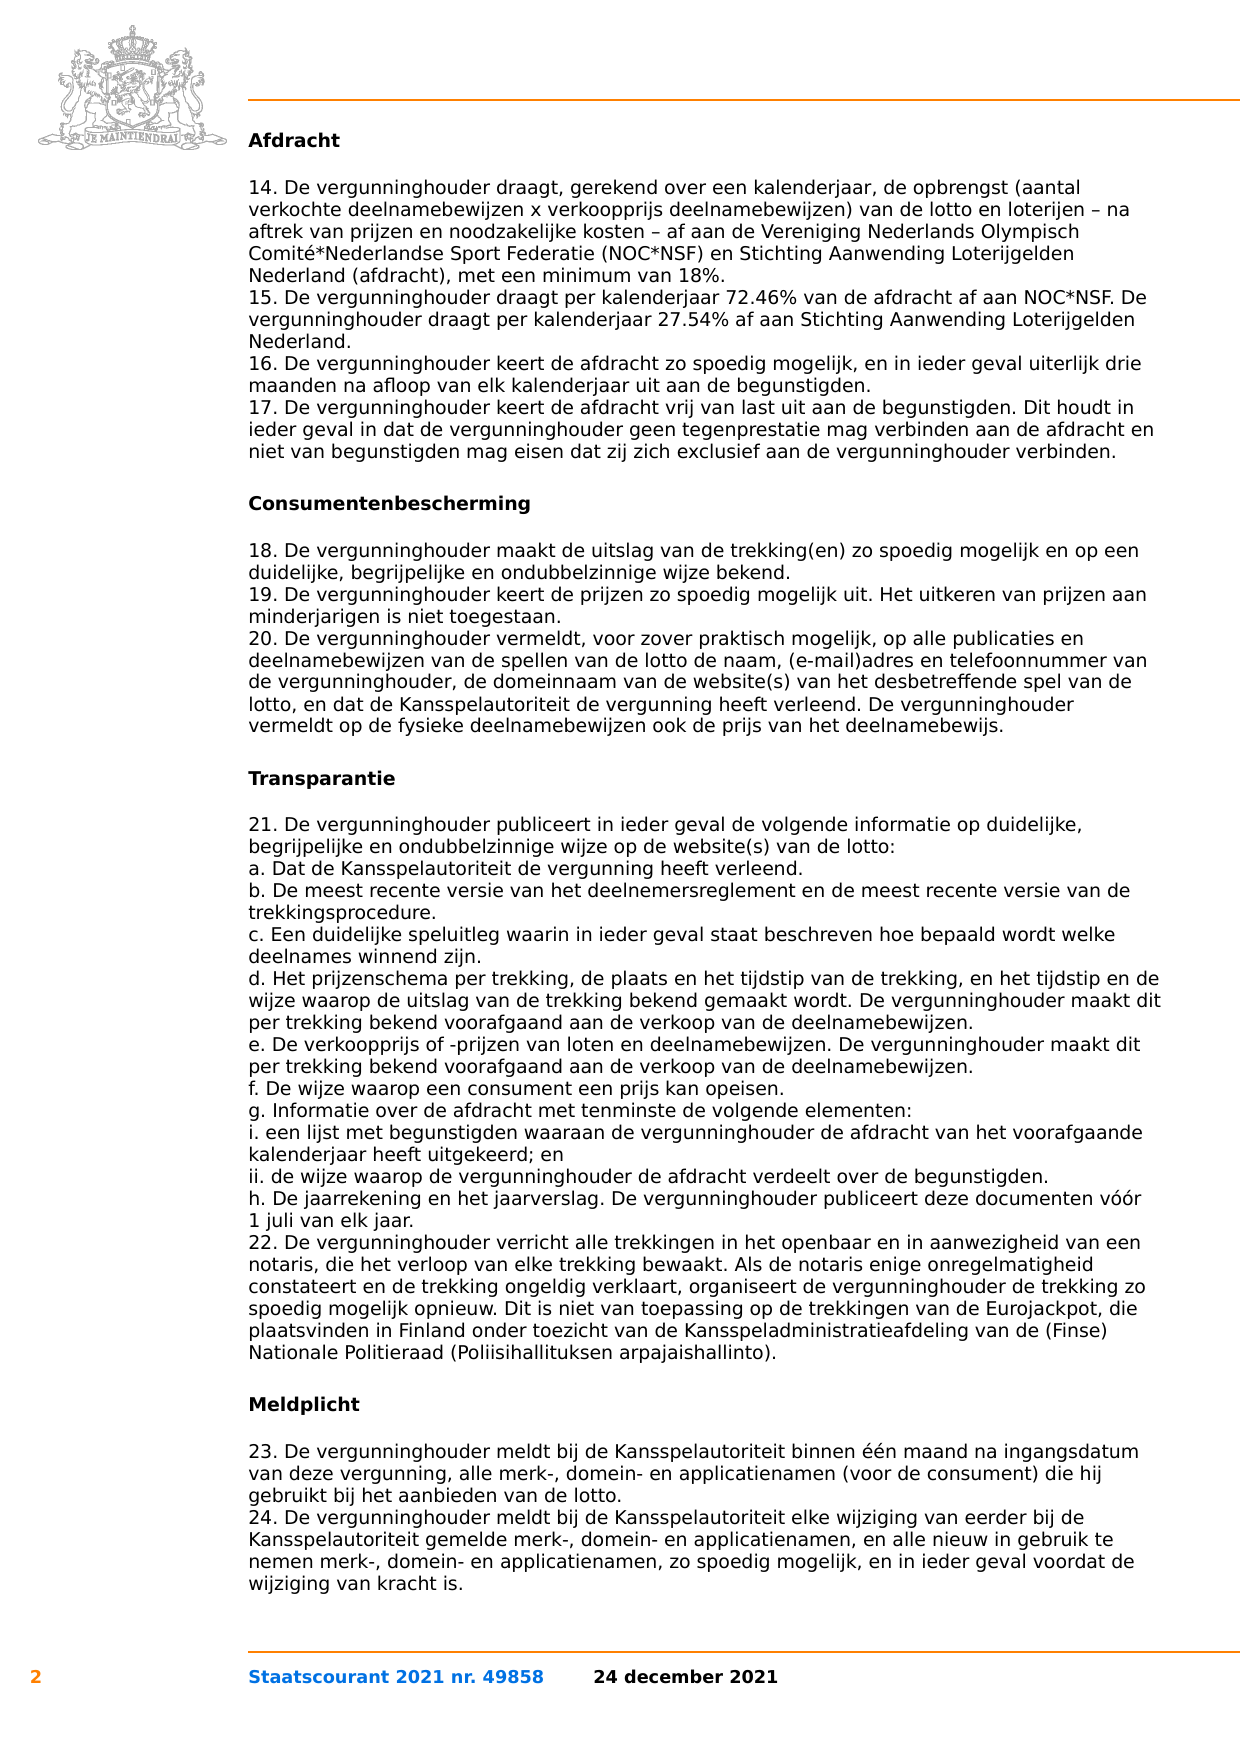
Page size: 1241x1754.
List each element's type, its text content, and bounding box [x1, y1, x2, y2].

text 24. De vergunninghouder meldt bij de Kansspelautoriteit elke wijziging van eerder bij de Kansspelautoriteit gemelde merk-, domein- en applicatienamen, en alle nieuw in gebruik te nemen merk-, domein- en applicatienamen, zo spoedig mogelijk, en in ieder geval voordat de wijziging van kracht is. [248, 1507, 1163, 1595]
text 17. De vergunninghouder keert de afdracht vrij van last uit aan de begunstigden. Dit houdt in ieder geval in dat de vergunninghouder geen tegenprestatie mag verbinden aan de afdracht en niet van begunstigden mag eisen dat zij zich exclusief aan de vergunninghouder verbinden. [248, 397, 1163, 463]
text d. Het prijzenschema per trekking, de plaats en het tijdstip van de trekking, en het tijdstip en de wijze waarop de uitslag van de trekking bekend gemaakt wordt. De vergunninghouder maakt dit per trekking bekend voorafgaand aan de verkoop van de deelnamebewijzen. [248, 968, 1163, 1034]
text 20. De vergunninghouder vermeldt, voor zover praktisch mogelijk, op alle publicaties en deelnamebewijzen van de spellen van de lotto de naam, (e-mail)adres en telefoonnummer van de vergunninghouder, de domeinnaam van de website(s) van het desbetreffende spel van de lotto, en dat de Kansspelautoriteit de vergunning heeft verleend. De vergunninghouder vermeldt op de fysieke deelnamebewijzen ook de prijs van het deelnamebewijs. [248, 627, 1163, 737]
text 14. De vergunninghouder draagt, gerekend over een kalenderjaar, de opbrengst (aantal verkochte deelnamebewijzen x verkoopprijs deelnamebewijzen) van de lotto en loterijen – na aftrek van prijzen en noodzakelijke kosten – af aan de Vereniging Nederlands Olympisch Comité*Nederlandse Sport Federatie (NOC*NSF) en Stichting Aanwending Loterijgelden Nederland (afdracht), met een minimum van 18%. [248, 177, 1163, 287]
text 15. De vergunninghouder draagt per kalenderjaar 72.46% van de afdracht af aan NOC*NSF. De vergunninghouder draagt per kalenderjaar 27.54% af aan Stichting Aanwending Loterijgelden Nederland. [248, 287, 1163, 353]
subtitle Afdracht [248, 130, 1163, 152]
text h. De jaarrekening en het jaarverslag. De vergunninghouder publiceert deze documenten vóór 1 juli van elk jaar. [248, 1188, 1163, 1232]
picture [38, 25, 227, 150]
text i. een lijst met begunstigden waaraan de vergunninghouder de afdracht van het voorafgaande kalenderjaar heeft uitgekeerd; en [248, 1122, 1163, 1166]
text a. Dat de Kansspelautoriteit de vergunning heeft verleend. [248, 858, 1163, 880]
subtitle Meldplicht [248, 1394, 1163, 1416]
text 21. De vergunninghouder publiceert in ieder geval de volgende informatie op duidelijke, begrijpelijke en ondubbelzinnige wijze op de website(s) van de lotto: [248, 814, 1163, 858]
text 18. De vergunninghouder maakt de uitslag van de trekking(en) zo spoedig mogelijk en op een duidelijke, begrijpelijke en ondubbelzinnige wijze bekend. [248, 539, 1163, 583]
text 22. De vergunninghouder verricht alle trekkingen in het openbaar en in aanwezigheid van een notaris, die het verloop van elke trekking bewaakt. Als de notaris enige onregelmatigheid constateert en de trekking ongeldig verklaart, organiseert de vergunninghouder de trekking zo spoedig mogelijk opnieuw. Dit is niet van toepassing op de trekkingen van de Eurojackpot, die plaatsvinden in Finland onder toezicht van de Kansspeladministratieafdeling van de (Finse) Nationale Politieraad (Poliisihallituksen arpajaishallinto). [248, 1232, 1163, 1364]
subtitle Consumentenbescherming [248, 493, 1163, 514]
text 23. De vergunninghouder meldt bij de Kansspelautoriteit binnen één maand na ingangsdatum van deze vergunning, alle merk-, domein- en applicatienamen (voor de consument) die hij gebruikt bij het aanbieden van de lotto. [248, 1441, 1163, 1507]
text g. Informatie over de afdracht met tenminste de volgende elementen: [248, 1100, 1163, 1122]
text f. De wijze waarop een consument een prijs kan opeisen. [248, 1078, 1163, 1100]
text 16. De vergunninghouder keert de afdracht zo spoedig mogelijk, en in ieder geval uiterlijk drie maanden na afloop van elk kalenderjaar uit aan de begunstigden. [248, 353, 1163, 397]
text c. Een duidelijke speluitleg waarin in ieder geval staat beschreven hoe bepaald wordt welke deelnames winnend zijn. [248, 924, 1163, 968]
subtitle Transparantie [248, 767, 1163, 789]
text 19. De vergunninghouder keert de prijzen zo spoedig mogelijk uit. Het uitkeren van prijzen aan minderjarigen is niet toegestaan. [248, 583, 1163, 627]
text e. De verkoopprijs of -prijzen van loten en deelnamebewijzen. De vergunninghouder maakt dit per trekking bekend voorafgaand aan de verkoop van de deelnamebewijzen. [248, 1034, 1163, 1078]
text b. De meest recente versie van het deelnemersreglement en de meest recente versie van de trekkingsprocedure. [248, 880, 1163, 924]
text ii. de wijze waarop de vergunninghouder de afdracht verdeelt over de begunstigden. [248, 1166, 1163, 1188]
